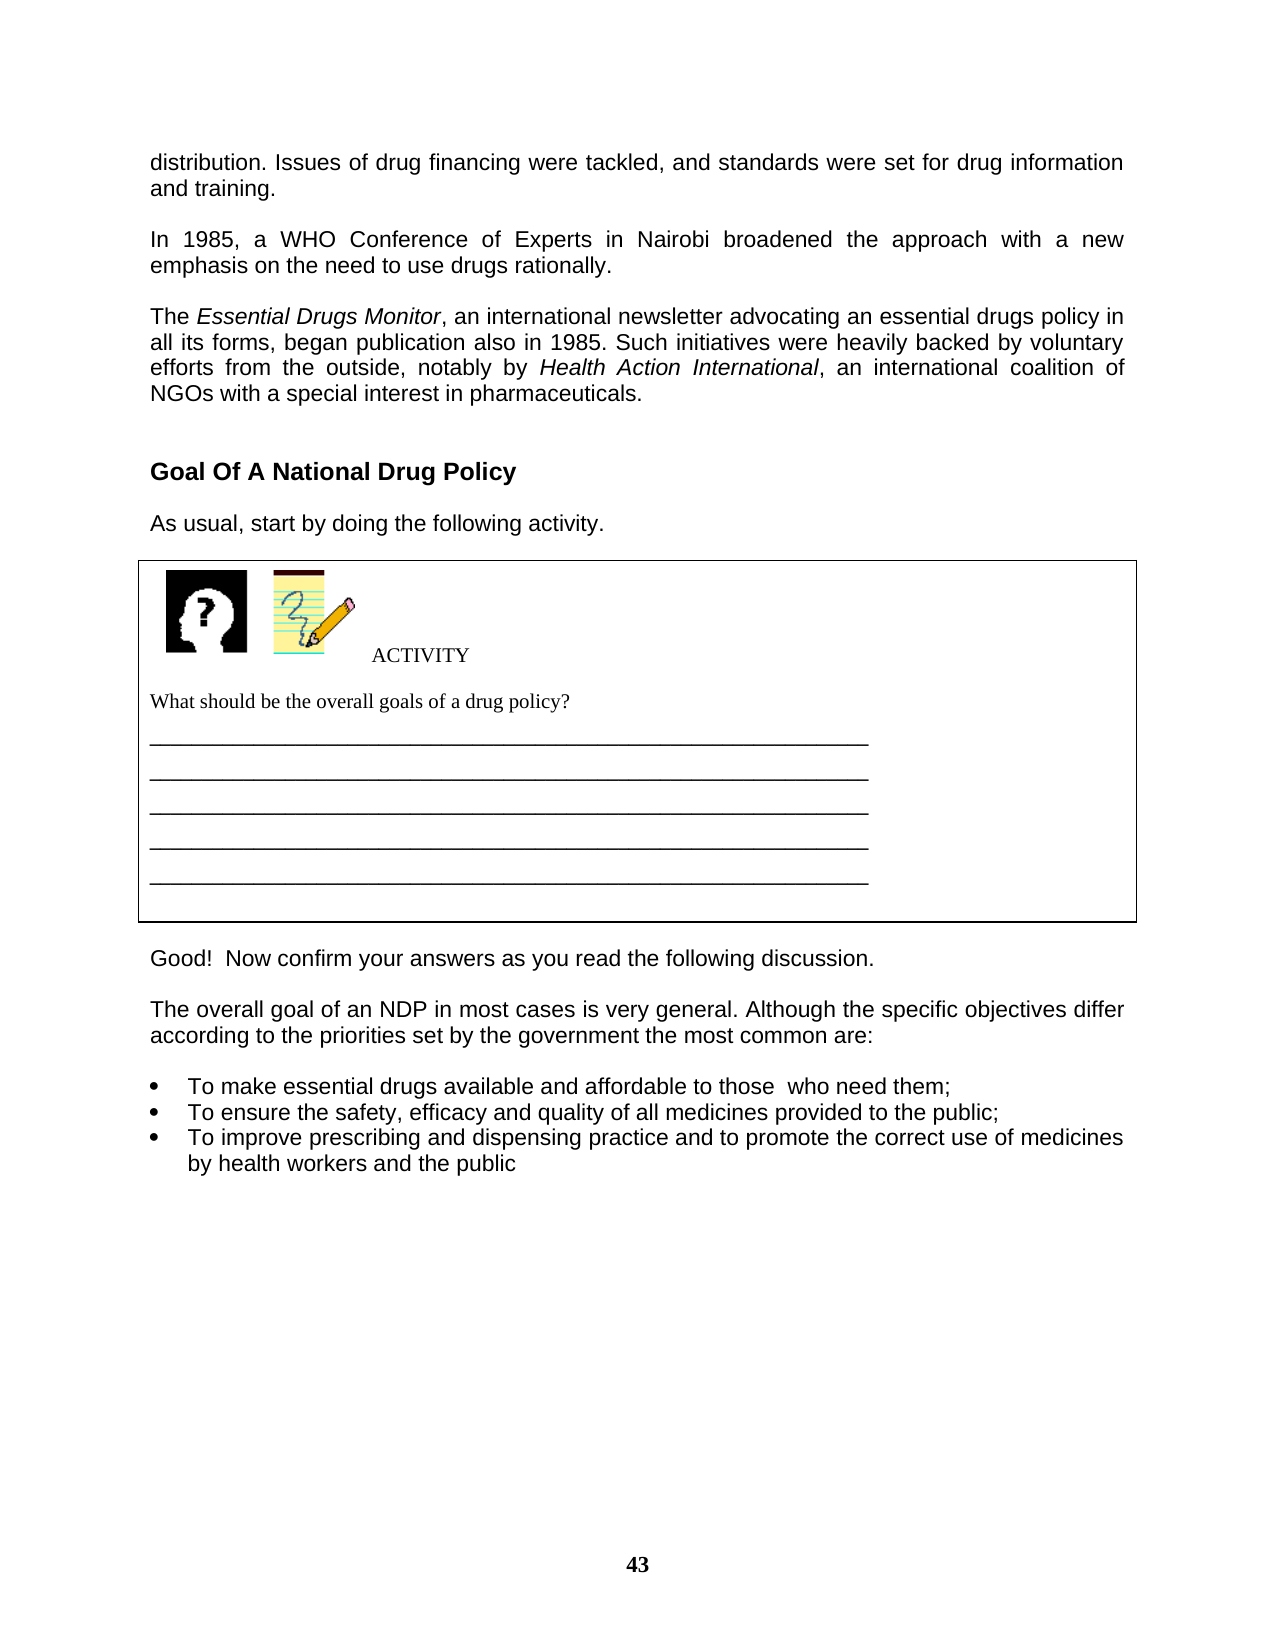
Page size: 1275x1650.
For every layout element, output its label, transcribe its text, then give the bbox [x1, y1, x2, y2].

text Good! Now confirm your answers as you read the following discussion. [150, 946, 1125, 971]
list To improve prescribing and dispensing practice and to promote the correct use of medicines by health workers and the public [150, 1125, 1125, 1176]
text The Essential Drugs Monitor, an international newsletter advocating an essential drugs policy in all its forms, began publication also in 1985. Such initiatives were heavily backed by voluntary efforts from the outside, notably by Health Action International, an international coalition of NGOs with a special interest in pharmaceuticals. [150, 304, 1125, 406]
text As usual, start by doing the following activity. [150, 511, 1125, 537]
list To make essential drugs available and affordable to those who need them; [150, 1074, 1125, 1099]
list To ensure the safety, efficacy and quality of all medicines provided to the public; [150, 1099, 1125, 1125]
text The overall goal of an NDP in most cases is very general. Although the specific objectives differ according to the priorities set by the government the most common are: [150, 997, 1125, 1048]
table_header ACTIVITY What should be the overall goals of a drug policy? _____________________________________________________________________ _____________________________________________________________________ _____________________________________________________________________ _____________________________________________________________________ _____________________________________________________________________ [139, 561, 1136, 921]
subtitle Goal Of A National Drug Policy [150, 457, 1125, 485]
text distribution. Issues of drug financing were tackled, and standards were set for drug information and training. [150, 150, 1125, 201]
text In 1985, a WHO Conference of Experts in Nairobi broadened the approach with a new emphasis on the need to use drugs rationally. [150, 227, 1125, 278]
picture [166, 570, 355, 654]
